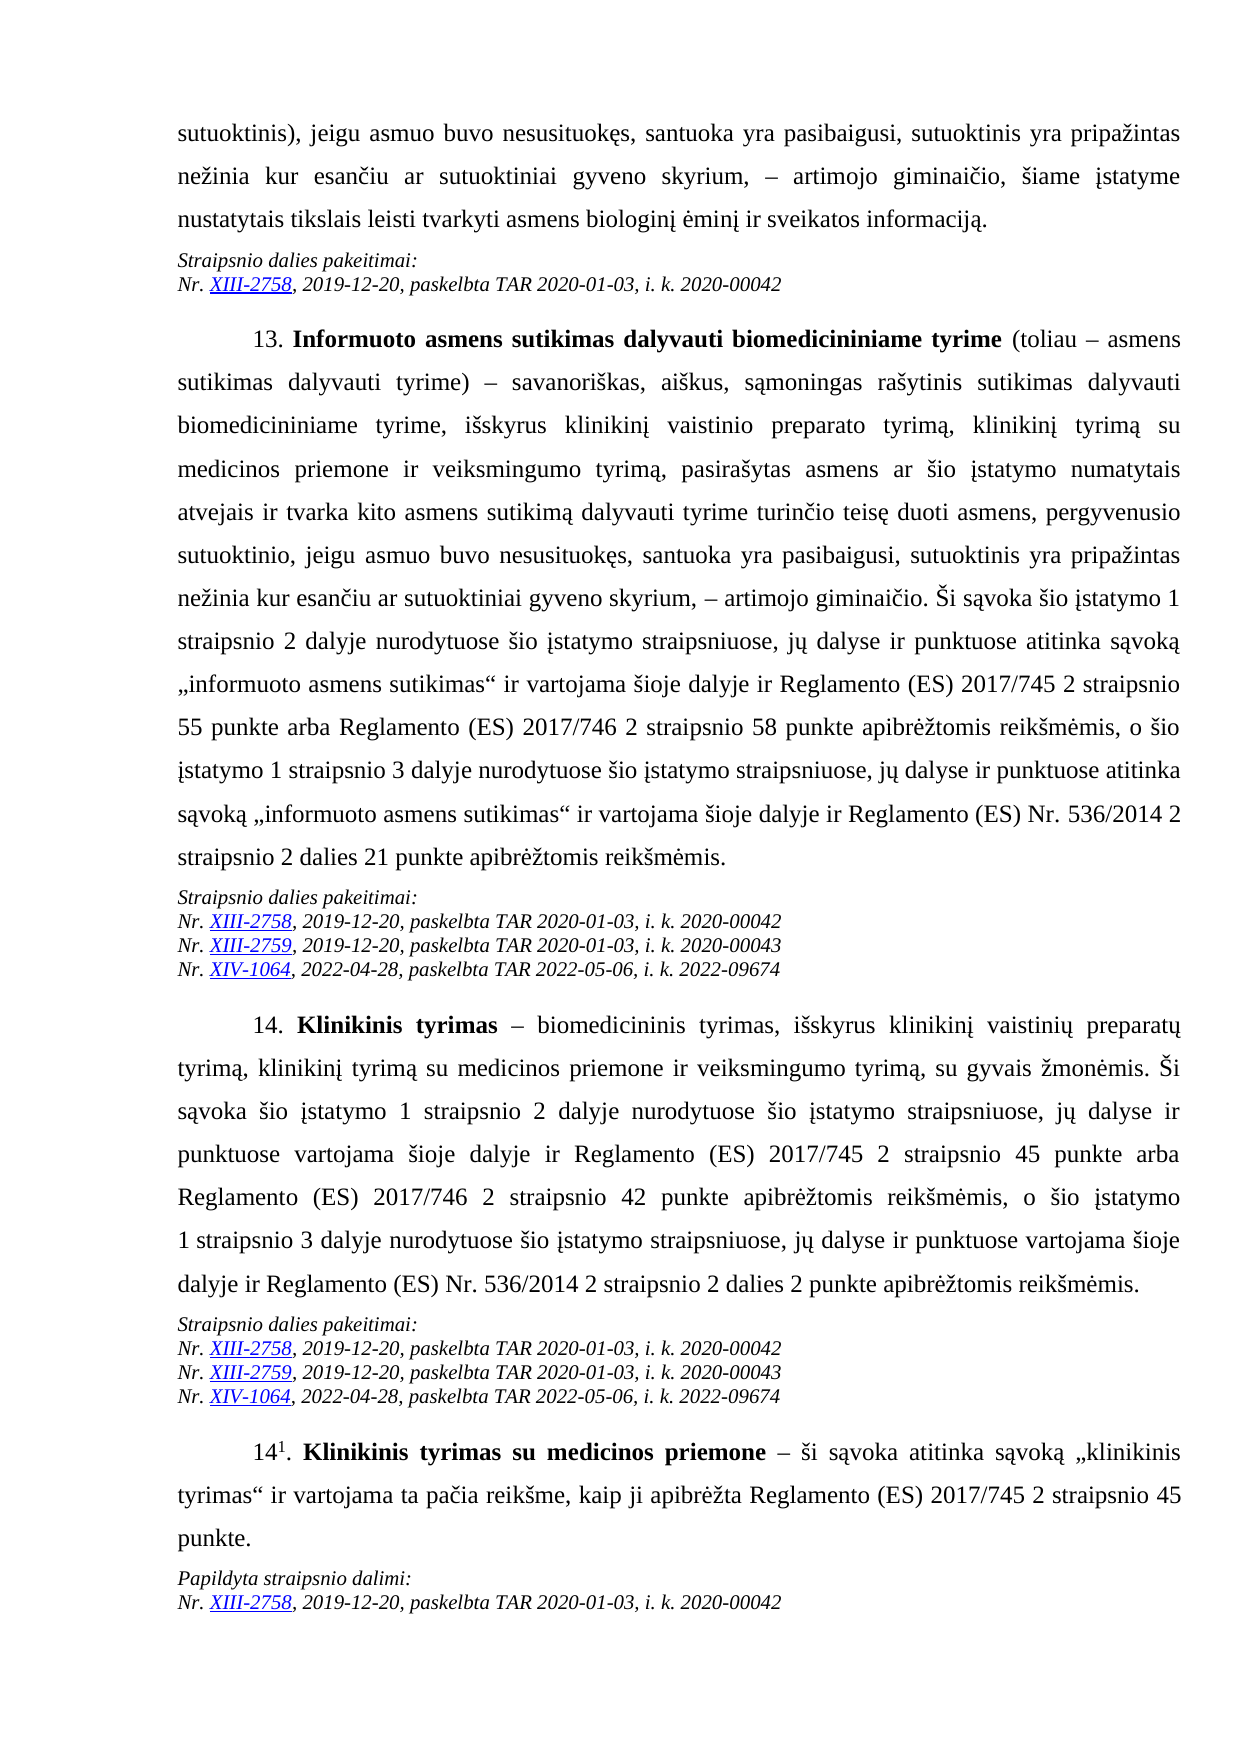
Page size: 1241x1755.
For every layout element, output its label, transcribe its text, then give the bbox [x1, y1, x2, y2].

text Nr. XIV-1064, 2022-04-28, paskelbta TAR 2022-05-06, i. k. 2022-09674 [177, 957, 1181, 981]
text Straipsnio dalies pakeitimai: [177, 1312, 1181, 1336]
text sutuoktinis), jeigu asmuo buvo nesusituokęs, santuoka yra pasibaigusi, sutuoktinis yra pripažintas nežinia kur esančiu ar sutuoktiniai gyveno skyrium, – artimojo giminaičio, šiame įstatyme nustatytais tikslais leisti tvarkyti asmens biologinį ėminį ir sveikatos informaciją. [177, 118, 1181, 233]
text 13. Informuoto asmens sutikimas dalyvauti biomedicininiame tyrime (toliau – asmens sutikimas dalyvauti tyrime) – savanoriškas, aiškus, sąmoningas rašytinis sutikimas dalyvauti biomedicininiame tyrime, išskyrus klinikinį vaistinio preparato tyrimą, klinikinį tyrimą su medicinos priemone ir veiksmingumo tyrimą, pasirašytas asmens ar šio įstatymo numatytais atvejais ir tvarka kito asmens sutikimą dalyvauti tyrime turinčio teisę duoti asmens, pergyvenusio sutuoktinio, jeigu asmuo buvo nesusituokęs, santuoka yra pasibaigusi, sutuoktinis yra pripažintas nežinia kur esančiu ar sutuoktiniai gyveno skyrium, – artimojo giminaičio. Ši sąvoka šio įstatymo 1 straipsnio 2 dalyje nurodytuose šio įstatymo straipsniuose, jų dalyse ir punktuose atitinka sąvoką „informuoto asmens sutikimas“ ir vartojama šioje dalyje ir Reglamento (ES) 2017/745 2 straipsnio 55 punkte arba Reglamento (ES) 2017/746 2 straipsnio 58 punkte apibrėžtomis reikšmėmis, o šio įstatymo 1 straipsnio 3 dalyje nurodytuose šio įstatymo straipsniuose, jų dalyse ir punktuose atitinka sąvoką „informuoto asmens sutikimas“ ir vartojama šioje dalyje ir Reglamento (ES) Nr. 536/2014 2 straipsnio 2 dalies 21 punkte apibrėžtomis reikšmėmis. [177, 324, 1181, 871]
text Straipsnio dalies pakeitimai: [177, 885, 1181, 909]
text Nr. XIII-2758, 2019-12-20, paskelbta TAR 2020-01-03, i. k. 2020-00042 [177, 909, 1181, 933]
text Nr. XIII-2758, 2019-12-20, paskelbta TAR 2020-01-03, i. k. 2020-00042 [177, 1336, 1181, 1360]
text 14. Klinikinis tyrimas – biomedicininis tyrimas, išskyrus klinikinį vaistinių preparatų tyrimą, klinikinį tyrimą su medicinos priemone ir veiksmingumo tyrimą, su gyvais žmonėmis. Ši sąvoka šio įstatymo 1 straipsnio 2 dalyje nurodytuose šio įstatymo straipsniuose, jų dalyse ir punktuose vartojama šioje dalyje ir Reglamento (ES) 2017/745 2 straipsnio 45 punkte arba Reglamento (ES) 2017/746 2 straipsnio 42 punkte apibrėžtomis reikšmėmis, o šio įstatymo 1 straipsnio 3 dalyje nurodytuose šio įstatymo straipsniuose, jų dalyse ir punktuose vartojama šioje dalyje ir Reglamento (ES) Nr. 536/2014 2 straipsnio 2 dalies 2 punkte apibrėžtomis reikšmėmis. [177, 1010, 1181, 1297]
text Nr. XIV-1064, 2022-04-28, paskelbta TAR 2022-05-06, i. k. 2022-09674 [177, 1384, 1181, 1408]
text Nr. XIII-2759, 2019-12-20, paskelbta TAR 2020-01-03, i. k. 2020-00043 [177, 933, 1181, 957]
text Nr. XIII-2758, 2019-12-20, paskelbta TAR 2020-01-03, i. k. 2020-00042 [177, 272, 1181, 296]
text 141. Klinikinis tyrimas su medicinos priemone – ši sąvoka atitinka sąvoką „klinikinis tyrimas“ ir vartojama ta pačia reikšme, kaip ji apibrėžta Reglamento (ES) 2017/745 2 straipsnio 45 punkte. [177, 1437, 1181, 1552]
text Straipsnio dalies pakeitimai: [177, 247, 1181, 272]
text Nr. XIII-2758, 2019-12-20, paskelbta TAR 2020-01-03, i. k. 2020-00042 [177, 1590, 1181, 1614]
text Nr. XIII-2759, 2019-12-20, paskelbta TAR 2020-01-03, i. k. 2020-00043 [177, 1360, 1181, 1384]
text Papildyta straipsnio dalimi: [177, 1566, 1181, 1590]
